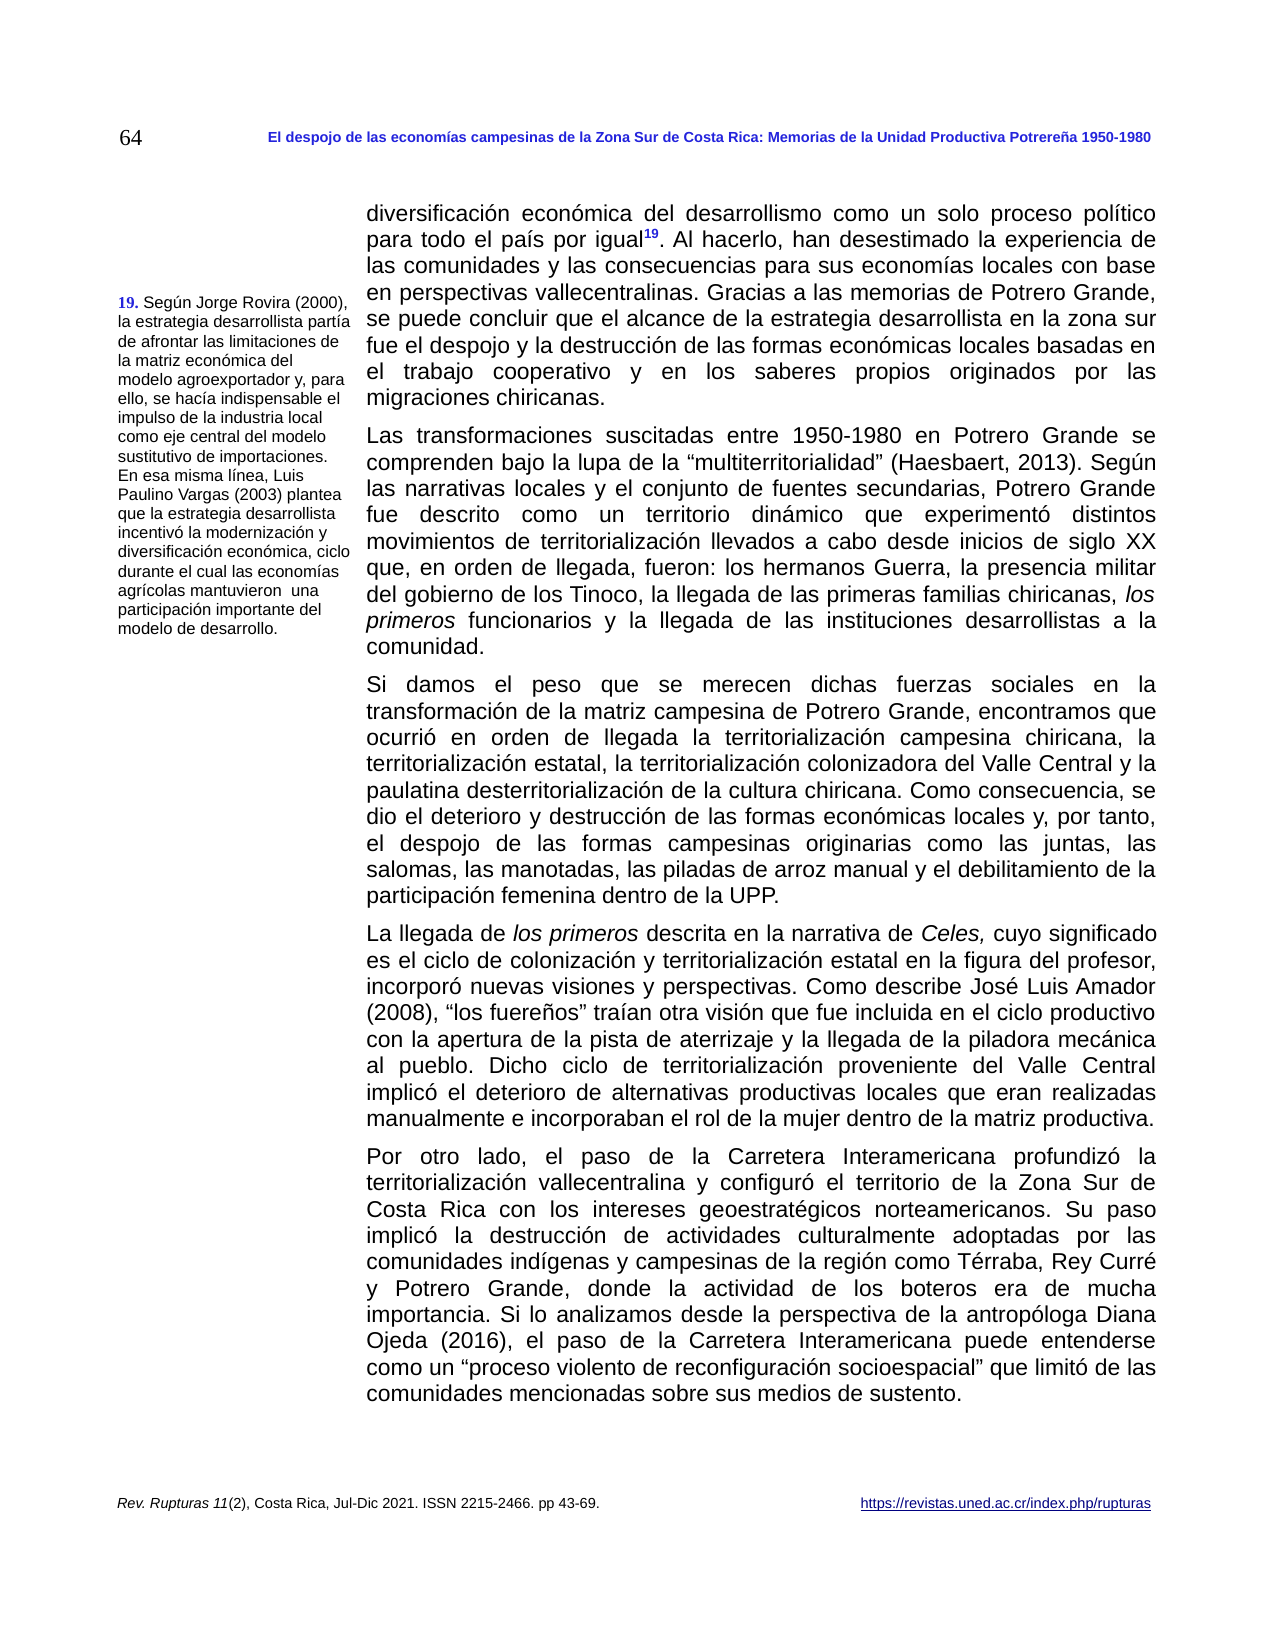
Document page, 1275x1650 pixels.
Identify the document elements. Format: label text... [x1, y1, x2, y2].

text Por otro lado, el paso de la Carretera Interamericana profundizó la territorialización vallecentralina y configuró el territorio de la Zona Sur de Costa Rica con los intereses geoestratégicos norteamericanos. Su paso implicó la destrucción de actividades culturalmente adoptadas por las comunidades indígenas y campesinas de la región como Térraba, Rey Curré y Potrero Grande, donde la actividad de los boteros era de mucha importancia. Si lo analizamos desde la perspectiva de la antropóloga Diana Ojeda (2016), el paso de la Carretera Interamericana puede entenderse como un “proceso violento de reconfiguración socioespacial” que limitó de las comunidades mencionadas sobre sus medios de sustento. [366, 1143, 1157, 1406]
text diversificación económica del desarrollismo como un solo proceso político para todo el país por igual19. Al hacerlo, han desestimado la experiencia de las comunidades y las consecuencias para sus economías locales con base en perspectivas vallecentralinas. Gracias a las memorias de Potrero Grande, se puede concluir que el alcance de la estrategia desarrollista en la zona sur fue el despojo y la destrucción de las formas económicas locales basadas en el trabajo cooperativo y en los saberes propios originados por las migraciones chiricanas. [366, 200, 1157, 411]
text La llegada de los primeros descrita en la narrativa de Celes, cuyo significado es el ciclo de colonización y territorialización estatal en la figura del profesor, incorporó nuevas visiones y perspectivas. Como describe José Luis Amador (2008), “los fuereños” traían otra visión que fue incluida en el ciclo productivo con la apertura de la pista de aterrizaje y la llegada de la piladora mecánica al pueblo. Dicho ciclo de territorialización proveniente del Valle Central implicó el deterioro de alternativas productivas locales que eran realizadas manualmente e incorporaban el rol de la mujer dentro de la matriz productiva. [366, 920, 1157, 1131]
text Las transformaciones suscitadas entre 1950-1980 en Potrero Grande se comprenden bajo la lupa de la “multiterritorialidad” (Haesbaert, 2013). Según las narrativas locales y el conjunto de fuentes secundarias, Potrero Grande fue descrito como un territorio dinámico que experimentó distintos movimientos de territorialización llevados a cabo desde inicios de siglo XX que, en orden de llegada, fueron: los hermanos Guerra, la presencia militar del gobierno de los Tinoco, la llegada de las primeras familias chiricanas, los primeros funcionarios y la llegada de las instituciones desarrollistas a la comunidad. [366, 422, 1157, 659]
text Si damos el peso que se merecen dichas fuerzas sociales en la transformación de la matriz campesina de Potrero Grande, encontramos que ocurrió en orden de llegada la territorialización campesina chiricana, la territorialización estatal, la territorialización colonizadora del Valle Central y la paulatina desterritorialización de la cultura chiricana. Como consecuencia, se dio el deterioro y destrucción de las formas económicas locales y, por tanto, el despojo de las formas campesinas originarias como las juntas, las salomas, las manotadas, las piladas de arroz manual y el debilitamiento de la participación femenina dentro de la UPP. [366, 671, 1157, 908]
